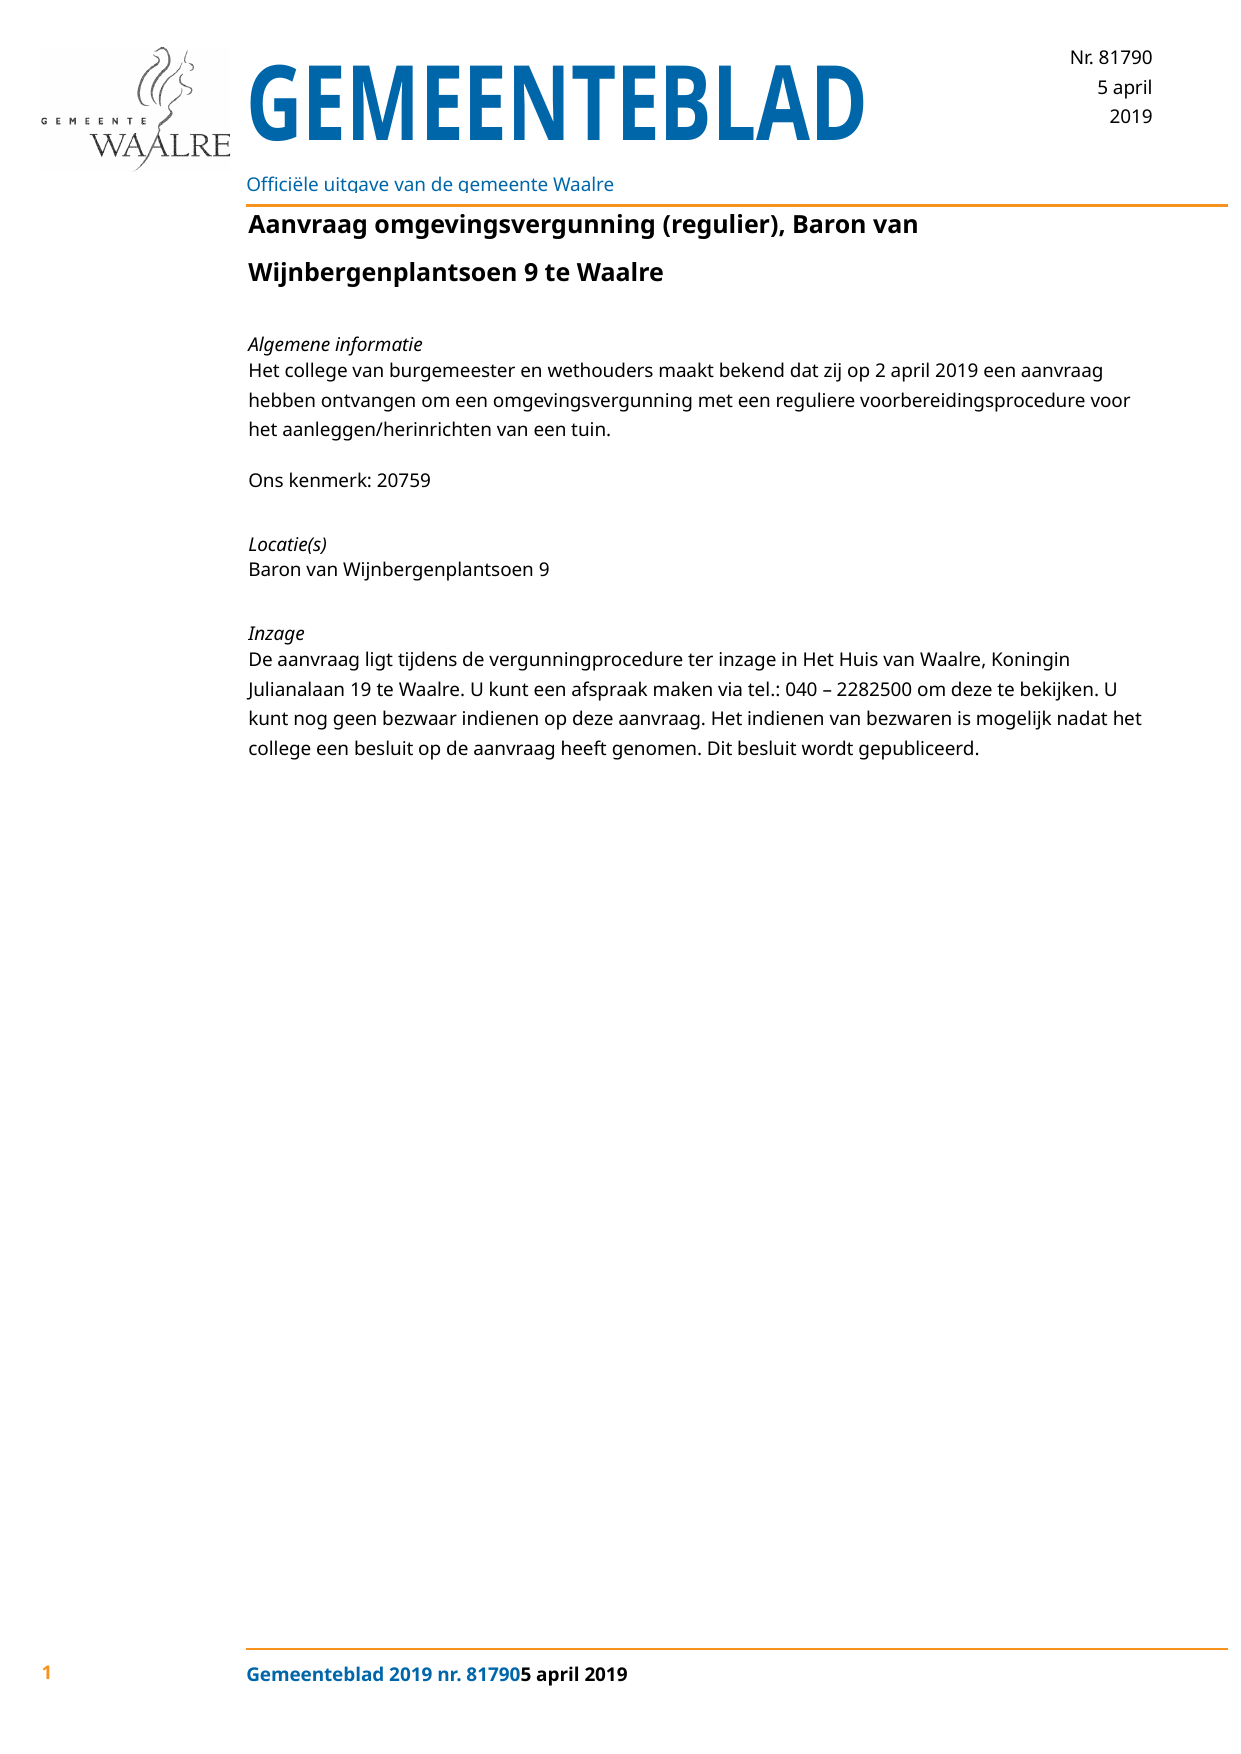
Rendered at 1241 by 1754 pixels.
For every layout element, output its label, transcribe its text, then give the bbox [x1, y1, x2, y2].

text Algemene informatie [248, 331, 1152, 357]
text Baron van Wijnbergenplantsoen 9 [248, 556, 1152, 582]
text Aanvraag omgevingsvergunning (regulier), Baron van Wijnbergenplantsoen 9 te Waalre [248, 207, 1152, 288]
text Locatie(s) [248, 531, 1152, 556]
text Het college van burgemeester en wethouders maakt bekend dat zij op 2 april 2019 een aanvraag hebben ontvangen om een omgevingsvergunning met een reguliere voorbereidingsprocedure voor het aanleggen/herinrichten van een tuin. [248, 357, 1152, 442]
text Ons kenmerk: 20759 [248, 467, 1152, 492]
text Inzage [248, 620, 1152, 646]
text De aanvraag ligt tijdens de vergunningprocedure ter inzage in Het Huis van Waalre, Koningin Julianalaan 19 te Waalre. U kunt een afspraak maken via tel.: 040 – 2282500 om deze te bekijken. U kunt nog geen bezwaar indienen op deze aanvraag. Het indienen van bezwaren is mogelijk nadat het college een besluit op de aanvraag heeft genomen. Dit besluit wordt gepubliceerd. [248, 646, 1152, 761]
picture [41, 47, 231, 172]
